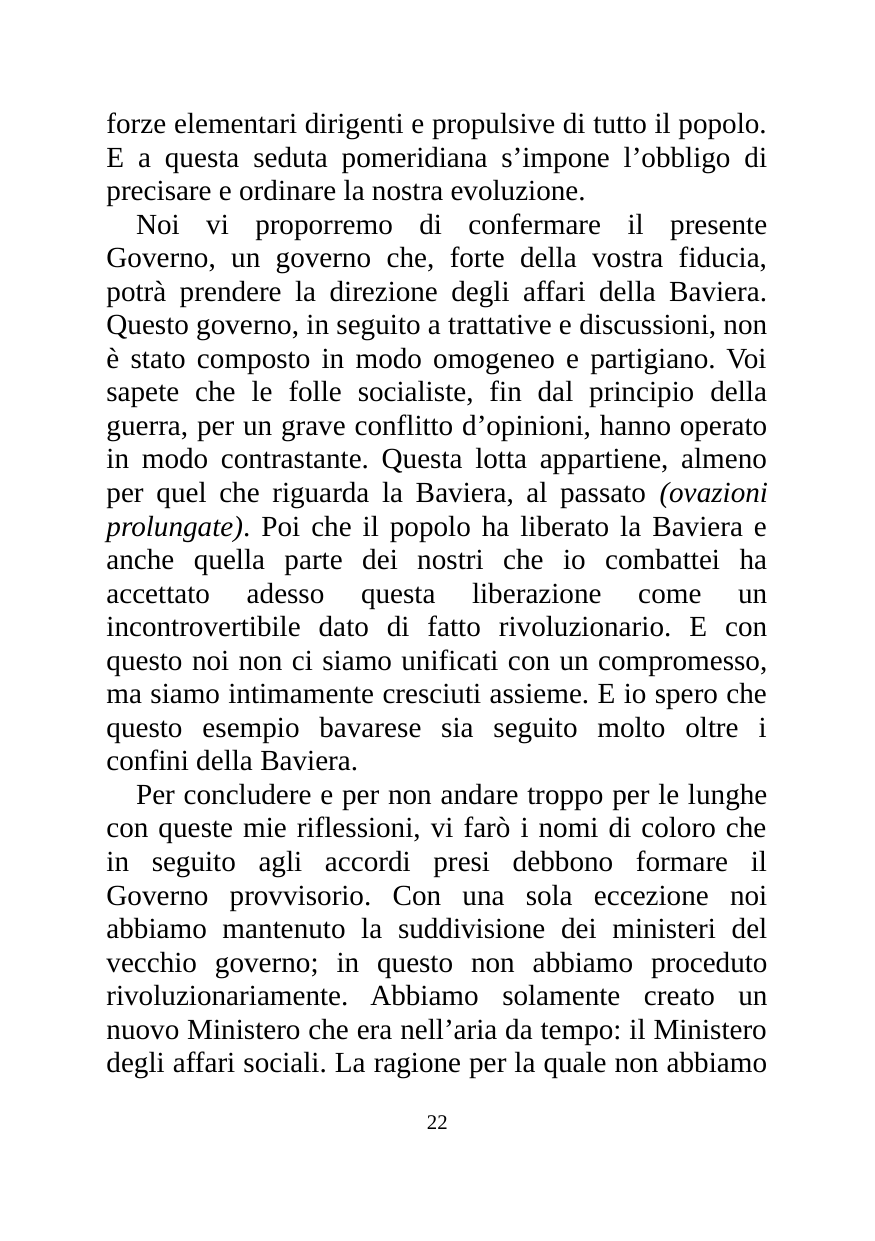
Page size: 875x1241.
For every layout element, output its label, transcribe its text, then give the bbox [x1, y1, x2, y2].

text Noi vi proporremo di confermare il presente Governo, un governo che, forte della vostra fiducia, potrà prendere la direzione degli affari della Baviera. Questo governo, in seguito a trattative e discussioni, non è stato composto in modo omogeneo e partigiano. Voi sapete che le folle socialiste, fin dal principio della guerra, per un grave conflitto d’opinioni, hanno operato in modo contrastante. Questa lotta appartiene, almeno per quel che riguarda la Baviera, al passato (ovazioni prolungate). Poi che il popolo ha liberato la Baviera e anche quella parte dei nostri che io combattei ha accettato adesso questa liberazione come un incontrovertibile dato di fatto rivoluzionario. E con questo noi non ci siamo unificati con un compromesso, ma siamo intimamente cresciuti assieme. E io spero che questo esempio bavarese sia seguito molto oltre i confini della Baviera. [106, 207, 768, 777]
text Per concludere e per non andare troppo per le lunghe con queste mie riflessioni, vi farò i nomi di coloro che in seguito agli accordi presi debbono formare il Governo provvisorio. Con una sola eccezione noi abbiamo mantenuto la suddivisione dei ministeri del vecchio governo; in questo non abbiamo proceduto rivoluzionariamente. Abbiamo solamente creato un nuovo Ministero che era nell’aria da tempo: il Ministero degli affari sociali. La ragione per la quale non abbiamo [106, 777, 768, 1079]
text forze elementari dirigenti e propulsive di tutto il popolo. E a questa seduta pomeridiana s’impone l’obbligo di precisare e ordinare la nostra evoluzione. [106, 106, 768, 207]
